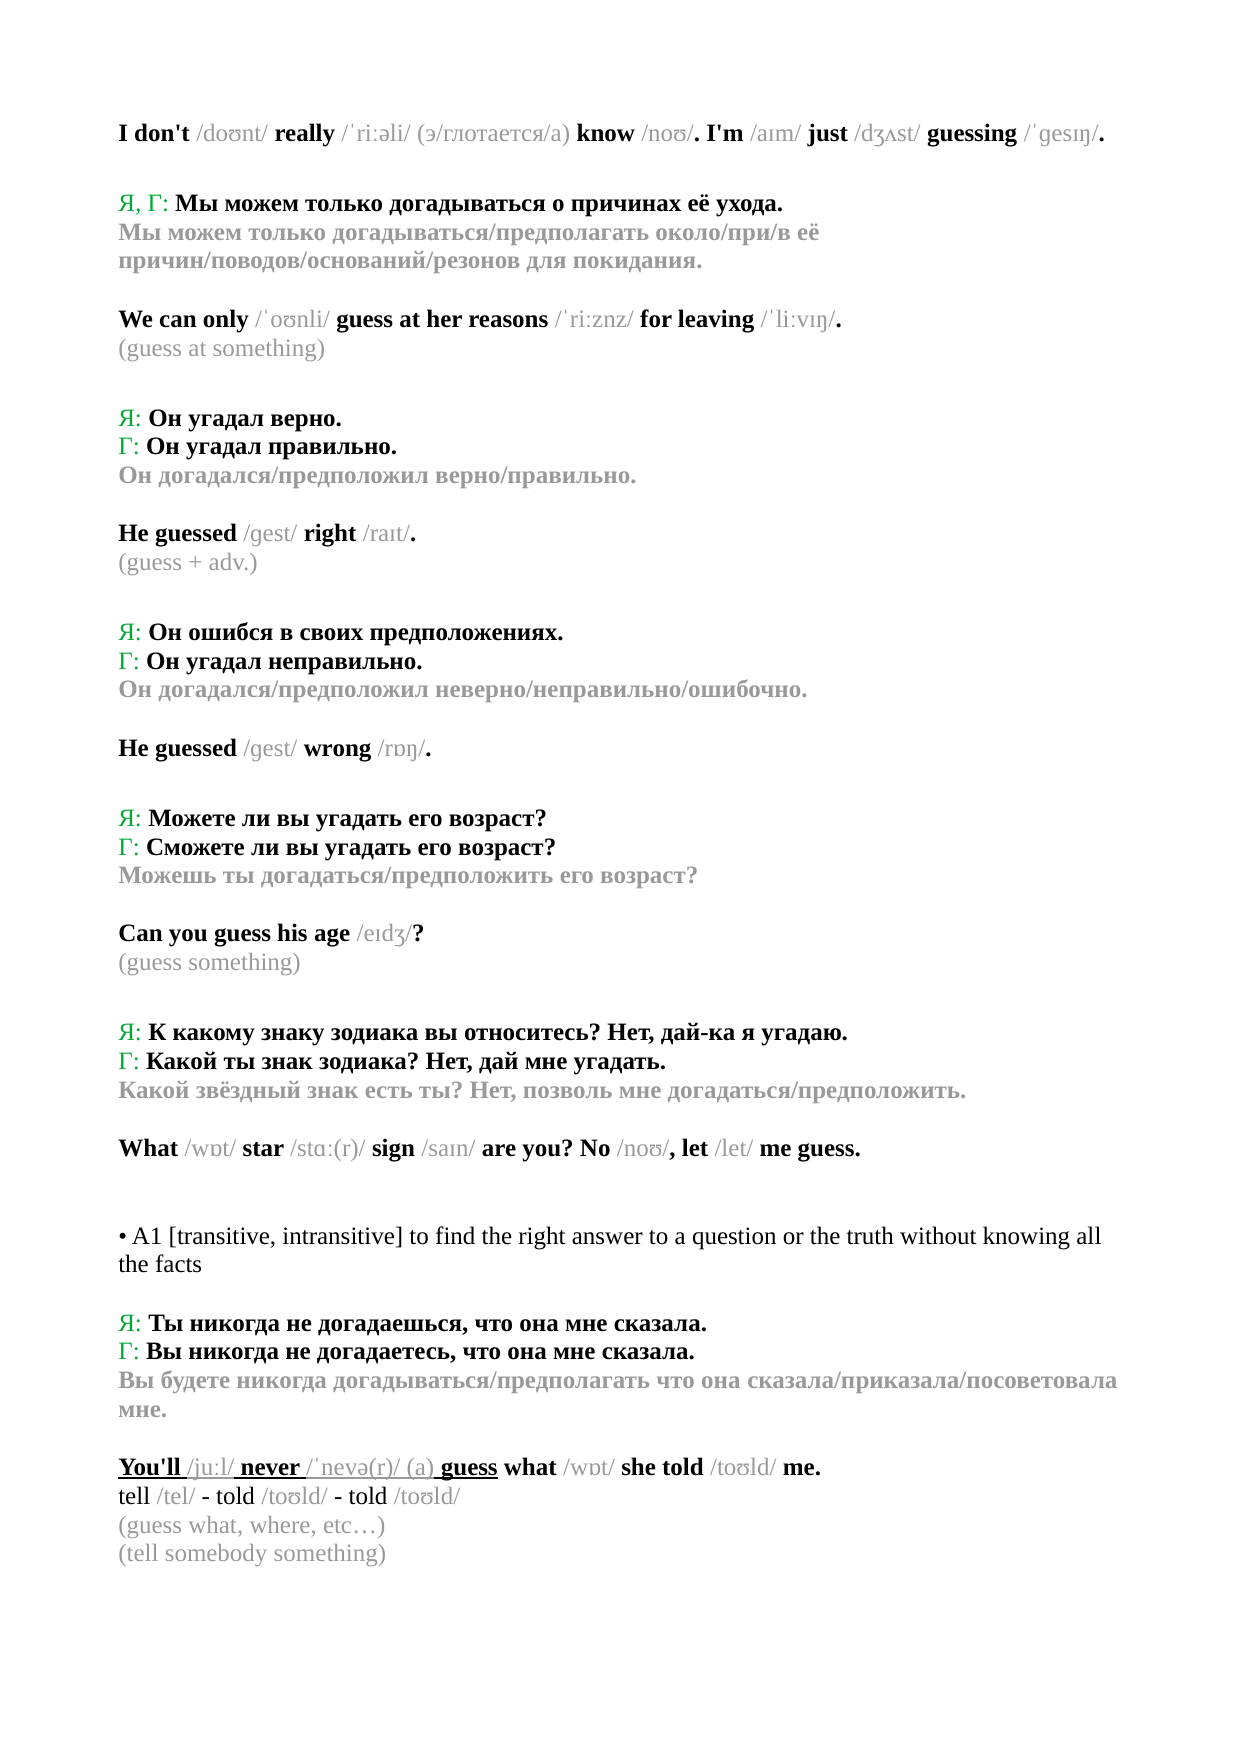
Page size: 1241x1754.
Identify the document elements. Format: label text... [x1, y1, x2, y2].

text Я, Г: Мы можем только догадываться о причинах её ухода. Мы можем только догадываться/предполагать около/при/в её причин/поводов/оснований/резонов для покидания. [118, 188, 1122, 274]
text Can you guess his age /eɪdʒ/? (guess something) [118, 918, 1122, 976]
text Я: Можете ли вы угадать его возраст? Г: Сможете ли вы угадать его возраст? Можешь ты догадаться/предположить его возраст? [118, 803, 1122, 889]
text I don't /doʊnt/ really /ˈriːəli/ (э/глотается/а) know /noʊ/. I'm /aɪm/ just /dʒʌst/ guessing /ˈɡesɪŋ/. [118, 118, 1122, 147]
text • A1 [transitive, intransitive] to find the right answer to a question or the truth without knowing all the facts [118, 1221, 1122, 1278]
text Я: К какому знаку зодиака вы относитесь? Нет, дай-ка я угадаю. Г: Какой ты знак зодиака? Нет, дай мне угадать. Какой звёздный знак есть ты? Нет, позволь мне догадаться/предположить. [118, 1017, 1122, 1103]
text Я: Он угадал верно. Г: Он угадал правильно. Он догадался/предположил верно/правильно. [118, 403, 1122, 489]
text Я: Ты никогда не догадаешься, что она мне сказала. Г: Вы никогда не догадаетесь, что она мне сказала. Вы будете никогда догадываться/предполагать что она сказала/приказала/посоветовала мне. [118, 1308, 1122, 1423]
text You'll /juːl/ never /ˈnevə(r)/ (а) guess what /wɒt/ she told /toʊld/ me. tell /tel/ - told /toʊld/ - told /toʊld/ (guess what, where, etc…) (tell somebody something) [118, 1452, 1122, 1567]
text He guessed /ɡest/ wrong /rɒŋ/. [118, 733, 1122, 762]
text Я: Он ошибся в своих предположениях. Г: Он угадал неправильно. Он догадался/предположил неверно/неправильно/ошибочно. [118, 617, 1122, 703]
text We can only /ˈoʊnli/ guess at her reasons /ˈriːznz/ for leaving /ˈliːvɪŋ/. (guess at something) [118, 304, 1122, 361]
text What /wɒt/ star /stɑː(r)/ sign /saɪn/ are you? No /noʊ/, let /let/ me guess. [118, 1133, 1122, 1162]
text He guessed /ɡest/ right /raɪt/. (guess + adv.) [118, 518, 1122, 576]
